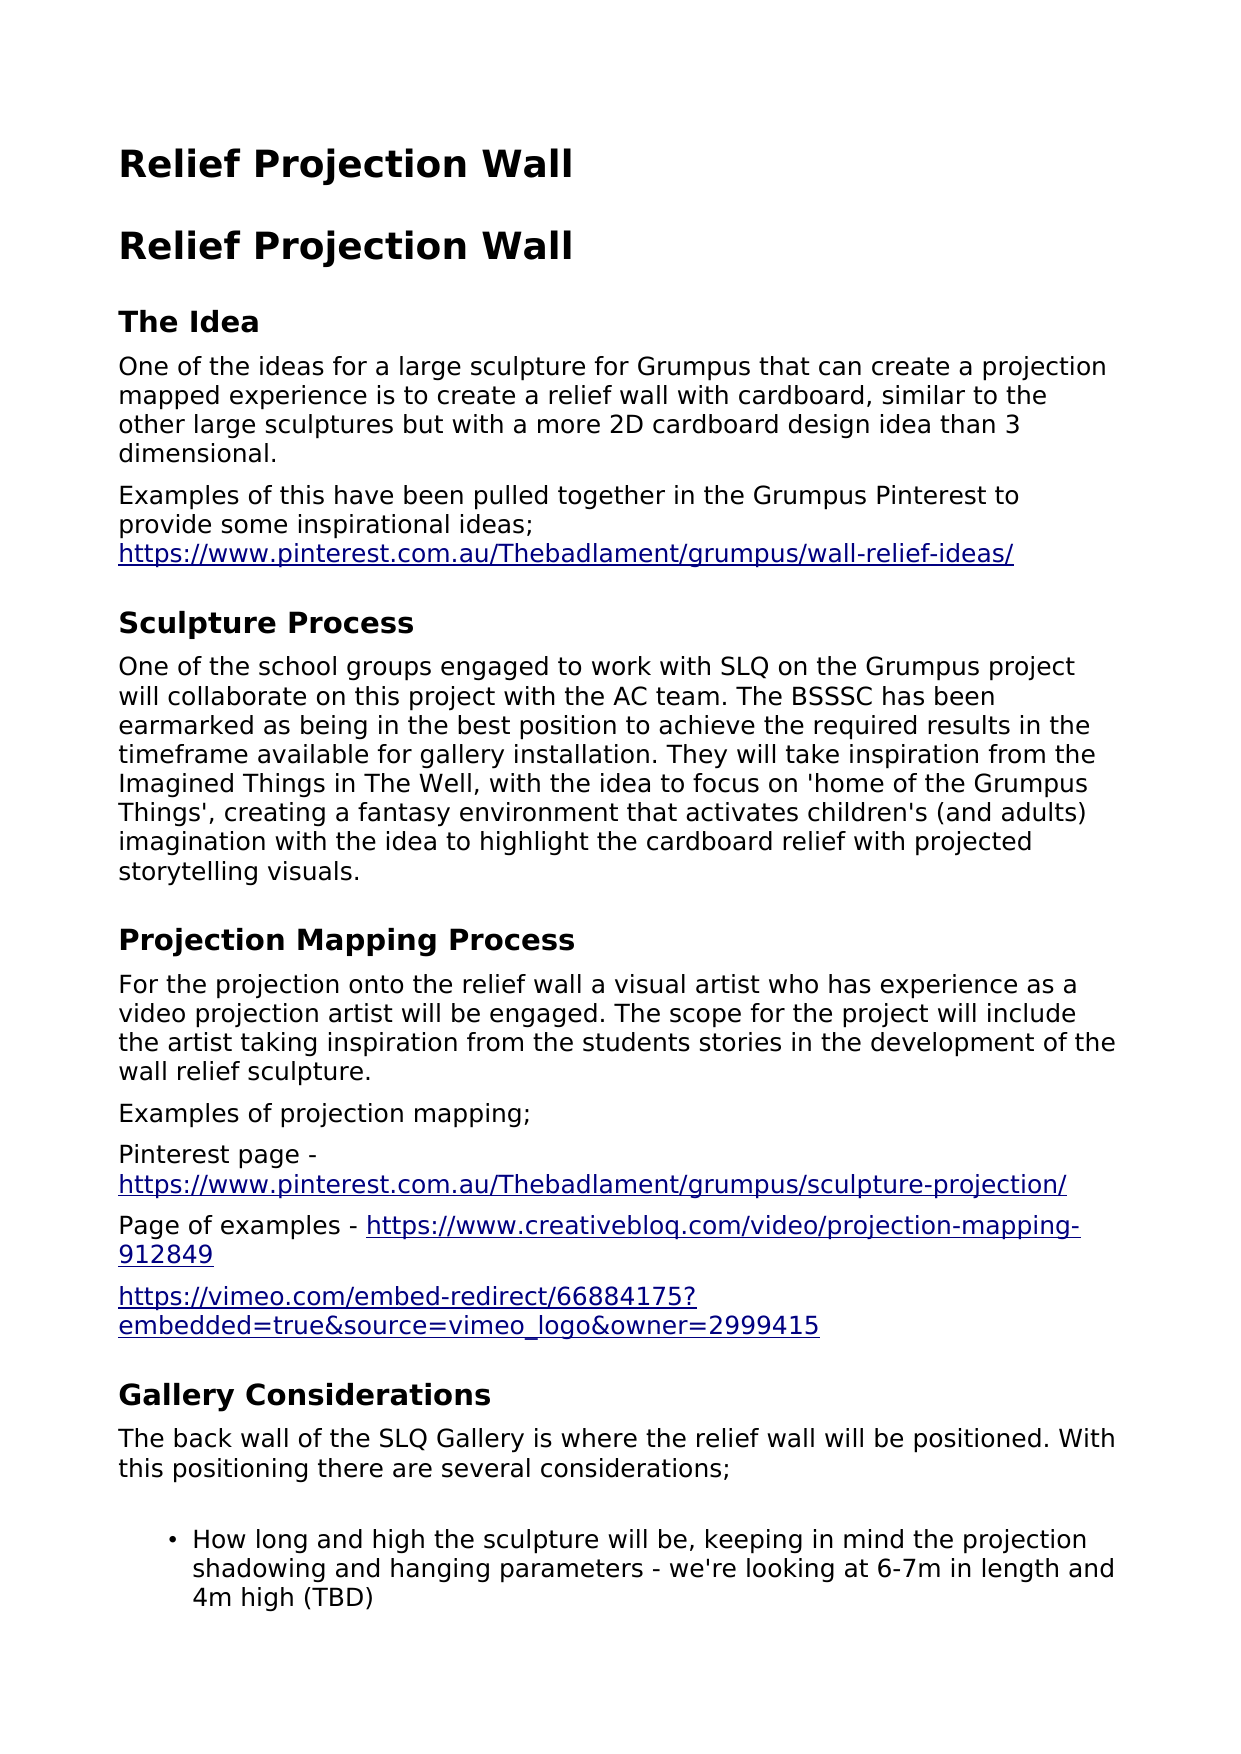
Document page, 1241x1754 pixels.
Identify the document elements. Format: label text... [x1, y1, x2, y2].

text https://vimeo.com/embed-redirect/66884175?embedded=true&source=vimeo_logo&owner=2999415 [118, 1282, 1122, 1341]
subtitle Relief Projection Wall [118, 224, 1122, 268]
subtitle Projection Mapping Process [118, 923, 1122, 957]
text Examples of projection mapping; [118, 1099, 1122, 1128]
subtitle Gallery Considerations [118, 1378, 1122, 1412]
subtitle Relief Projection Wall [118, 143, 1122, 187]
text One of the school groups engaged to work with SLQ on the Grumpus project will collaborate on this project with the AC team. The BSSSC has been earmarked as being in the best position to achieve the required results in the timeframe available for gallery installation. They will take inspiration from the Imagined Things in The Well, with the idea to focus on 'home of the Grumpus Things', creating a fantasy environment that activates children's (and adults) imagination with the idea to highlight the cardboard relief with projected storytelling visuals. [118, 652, 1122, 886]
text For the projection onto the relief wall a visual artist who has experience as a video projection artist will be engaged. The scope for the project will include the artist taking inspiration from the students stories in the development of the wall relief sculpture. [118, 970, 1122, 1086]
text Examples of this have been pulled together in the Grumpus Pinterest to provide some inspirational ideas; https://www.pinterest.com.au/Thebadlament/grumpus/wall-relief-ideas/ [118, 481, 1122, 568]
text One of the ideas for a large sculpture for Grumpus that can create a projection mapped experience is to create a relief wall with cardboard, similar to the other large sculptures but with a more 2D cardboard design idea than 3 dimensional. [118, 352, 1122, 468]
list How long and high the sculpture will be, keeping in mind the projection shadowing and hanging parameters - we're looking at 6-7m in length and 4m high (TBD) [177, 1525, 1122, 1612]
subtitle The Idea [118, 305, 1122, 339]
text Pinterest page - https://www.pinterest.com.au/Thebadlament/grumpus/sculpture-projection/ [118, 1141, 1122, 1199]
text Page of examples - https://www.creativebloq.com/video/projection-mapping-912849 [118, 1211, 1122, 1270]
subtitle Sculpture Process [118, 606, 1122, 640]
text The back wall of the SLQ Gallery is where the relief wall will be positioned. With this positioning there are several considerations; [118, 1424, 1122, 1483]
